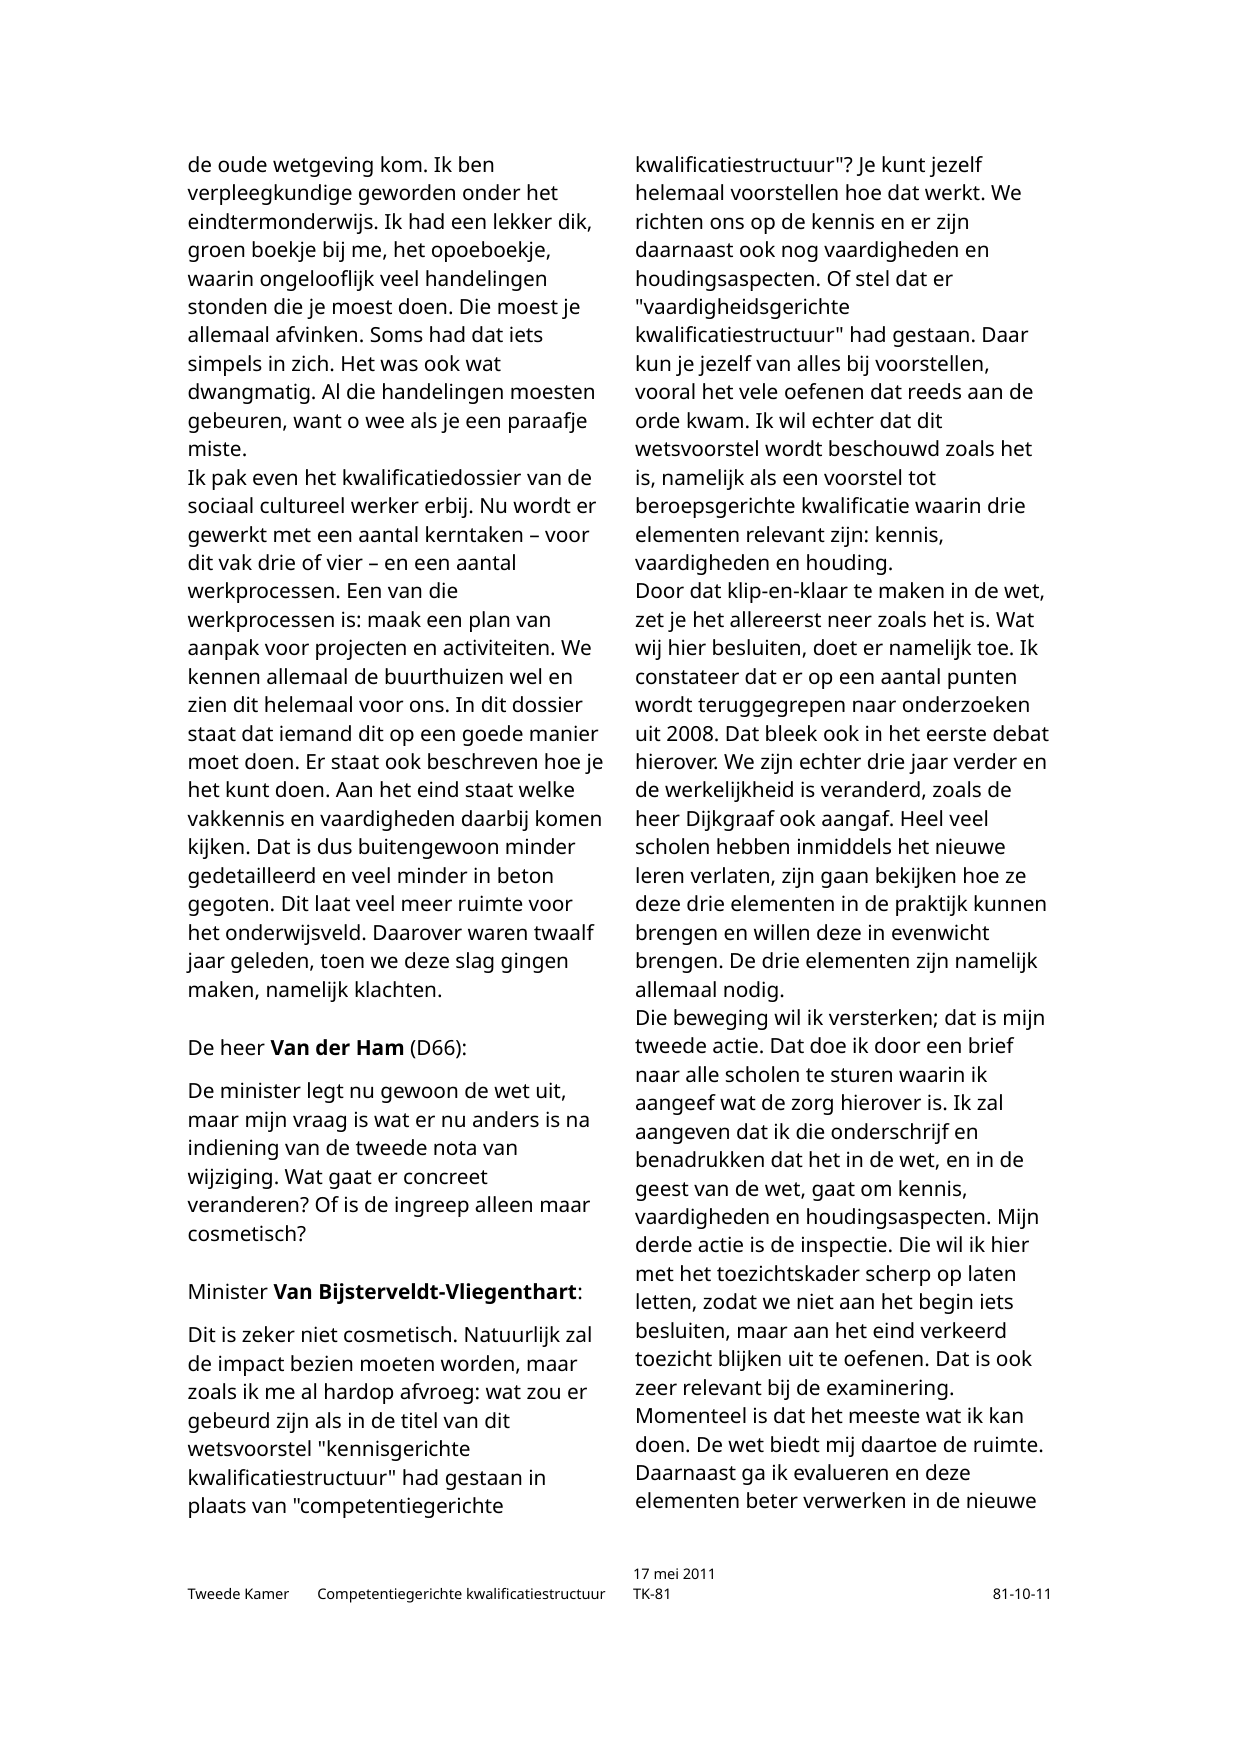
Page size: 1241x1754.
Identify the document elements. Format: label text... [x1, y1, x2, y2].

text kwalificatiestructuur"? Je kunt jezelf helemaal voorstellen hoe dat werkt. We richten ons op de kennis en er zijn daarnaast ook nog vaardigheden en houdingsaspecten. Of stel dat er "vaardigheidsgerichte kwalificatiestructuur" had gestaan. Daar kun je jezelf van alles bij voorstellen, vooral het vele oefenen dat reeds aan de orde kwam. Ik wil echter dat dit wetsvoorstel wordt beschouwd zoals het is, namelijk als een voorstel tot beroepsgerichte kwalificatie waarin drie elementen relevant zijn: kennis, vaardigheden en houding. [635, 150, 1053, 577]
text Momenteel is dat het meeste wat ik kan doen. De wet biedt mij daartoe de ruimte. Daarnaast ga ik evalueren en deze elementen beter verwerken in de nieuwe [635, 1401, 1053, 1515]
text Die beweging wil ik versterken; dat is mijn tweede actie. Dat doe ik door een brief naar alle scholen te sturen waarin ik aangeef wat de zorg hierover is. Ik zal aangeven dat ik die onderschrijf en benadrukken dat het in de wet, en in de geest van de wet, gaat om kennis, vaardigheden en houdingsaspecten. Mijn derde actie is de inspectie. Die wil ik hier met het toezichtskader scherp op laten letten, zodat we niet aan het begin iets besluiten, maar aan het eind verkeerd toezicht blijken uit te oefenen. Dat is ook zeer relevant bij de examinering. [635, 1003, 1053, 1401]
text Ik pak even het kwalificatiedossier van de sociaal cultureel werker erbij. Nu wordt er gewerkt met een aantal kerntaken – voor dit vak drie of vier – en een aantal werkprocessen. Een van die werkprocessen is: maak een plan van aanpak voor projecten en activiteiten. We kennen allemaal de buurthuizen wel en zien dit helemaal voor ons. In dit dossier staat dat iemand dit op een goede manier moet doen. Er staat ook beschreven hoe je het kunt doen. Aan het eind staat welke vakkennis en vaardigheden daarbij komen kijken. Dat is dus buitengewoon minder gedetailleerd en veel minder in beton gegoten. Dit laat veel meer ruimte voor het onderwijsveld. Daarover waren twaalf jaar geleden, toen we deze slag gingen maken, namelijk klachten. [187, 463, 605, 1003]
text Door dat klip-en-klaar te maken in de wet, zet je het allereerst neer zoals het is. Wat wij hier besluiten, doet er namelijk toe. Ik constateer dat er op een aantal punten wordt teruggegrepen naar onderzoeken uit 2008. Dat bleek ook in het eerste debat hierover. We zijn echter drie jaar verder en de werkelijkheid is veranderd, zoals de heer Dijkgraaf ook aangaf. Heel veel scholen hebben inmiddels het nieuwe leren verlaten, zijn gaan bekijken hoe ze deze drie elementen in de praktijk kunnen brengen en willen deze in evenwicht brengen. De drie elementen zijn namelijk allemaal nodig. [635, 577, 1053, 1003]
text De minister legt nu gewoon de wet uit, maar mijn vraag is wat er nu anders is na indiening van de tweede nota van wijziging. Wat gaat er concreet veranderen? Of is de ingreep alleen maar cosmetisch? [187, 1077, 605, 1247]
text De heer Van der Ham (D66): [187, 1033, 605, 1062]
text Minister Van Bijsterveldt-Vliegenthart: [187, 1277, 605, 1306]
text de oude wetgeving kom. Ik ben verpleegkundige geworden onder het eindtermonderwijs. Ik had een lekker dik, groen boekje bij me, het opoeboekje, waarin ongelooflijk veel handelingen stonden die je moest doen. Die moest je allemaal afvinken. Soms had dat iets simpels in zich. Het was ook wat dwangmatig. Al die handelingen moesten gebeuren, want o wee als je een paraafje miste. [187, 150, 605, 463]
text Dit is zeker niet cosmetisch. Natuurlijk zal de impact bezien moeten worden, maar zoals ik me al hardop afvroeg: wat zou er gebeurd zijn als in de titel van dit wetsvoorstel "kennisgerichte kwalificatiestructuur" had gestaan in plaats van "competentiegerichte [187, 1321, 605, 1520]
